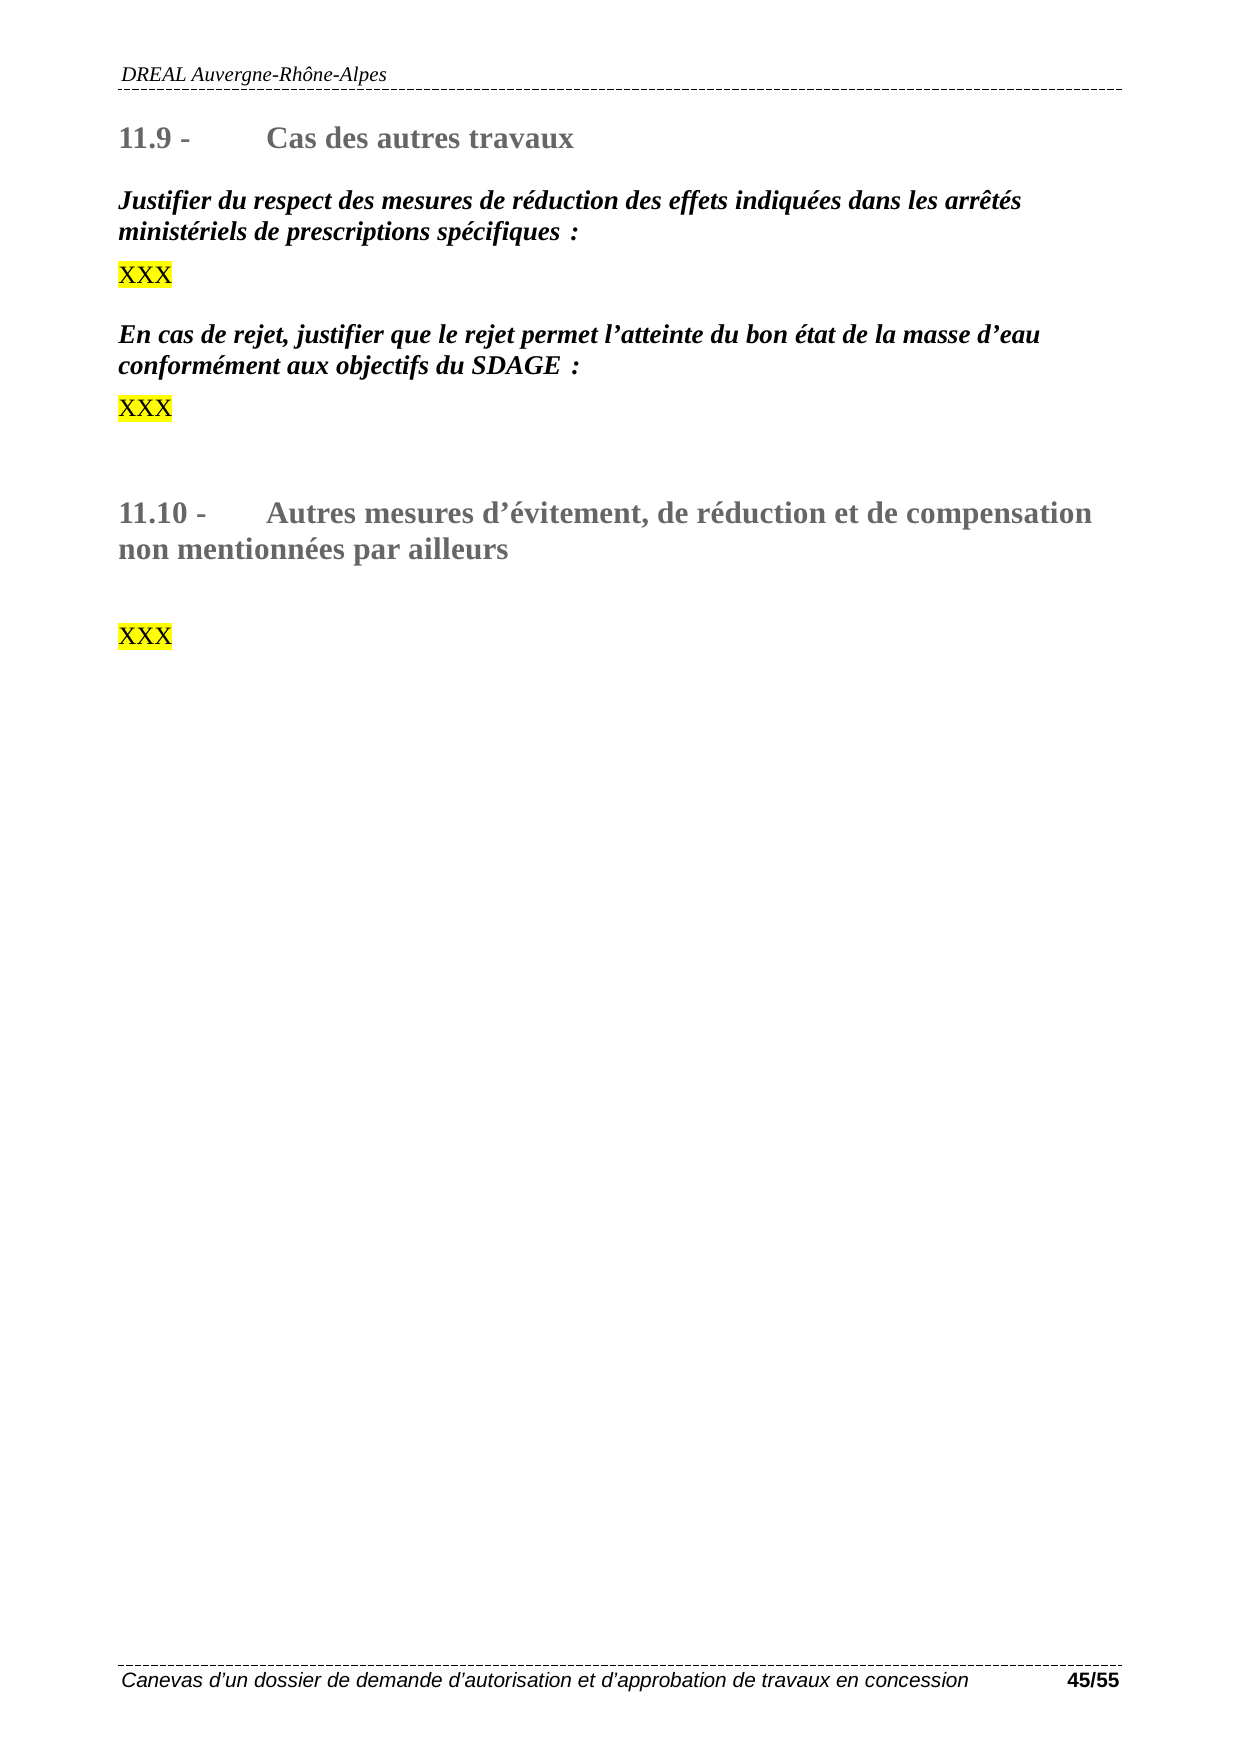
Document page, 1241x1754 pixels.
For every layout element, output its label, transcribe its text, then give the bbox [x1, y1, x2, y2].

text XXX [118, 395, 1122, 422]
text En cas de rejet, justifier que le rejet permet l’atteinte du bon état de la masse d’eau conformément aux objectifs du SDAGE : [118, 318, 1122, 380]
text XXX [118, 623, 1122, 650]
subtitle Cas des autres travaux [118, 118, 1122, 155]
text XXX [118, 261, 1122, 288]
text Justifier du respect des mesures de réduction des effets indiquées dans les arrêtés ministériels de prescriptions spécifiques : [118, 184, 1122, 247]
subtitle Autres mesures d’évitement, de réduction et de compensation non mentionnées par ailleurs [118, 493, 1122, 566]
